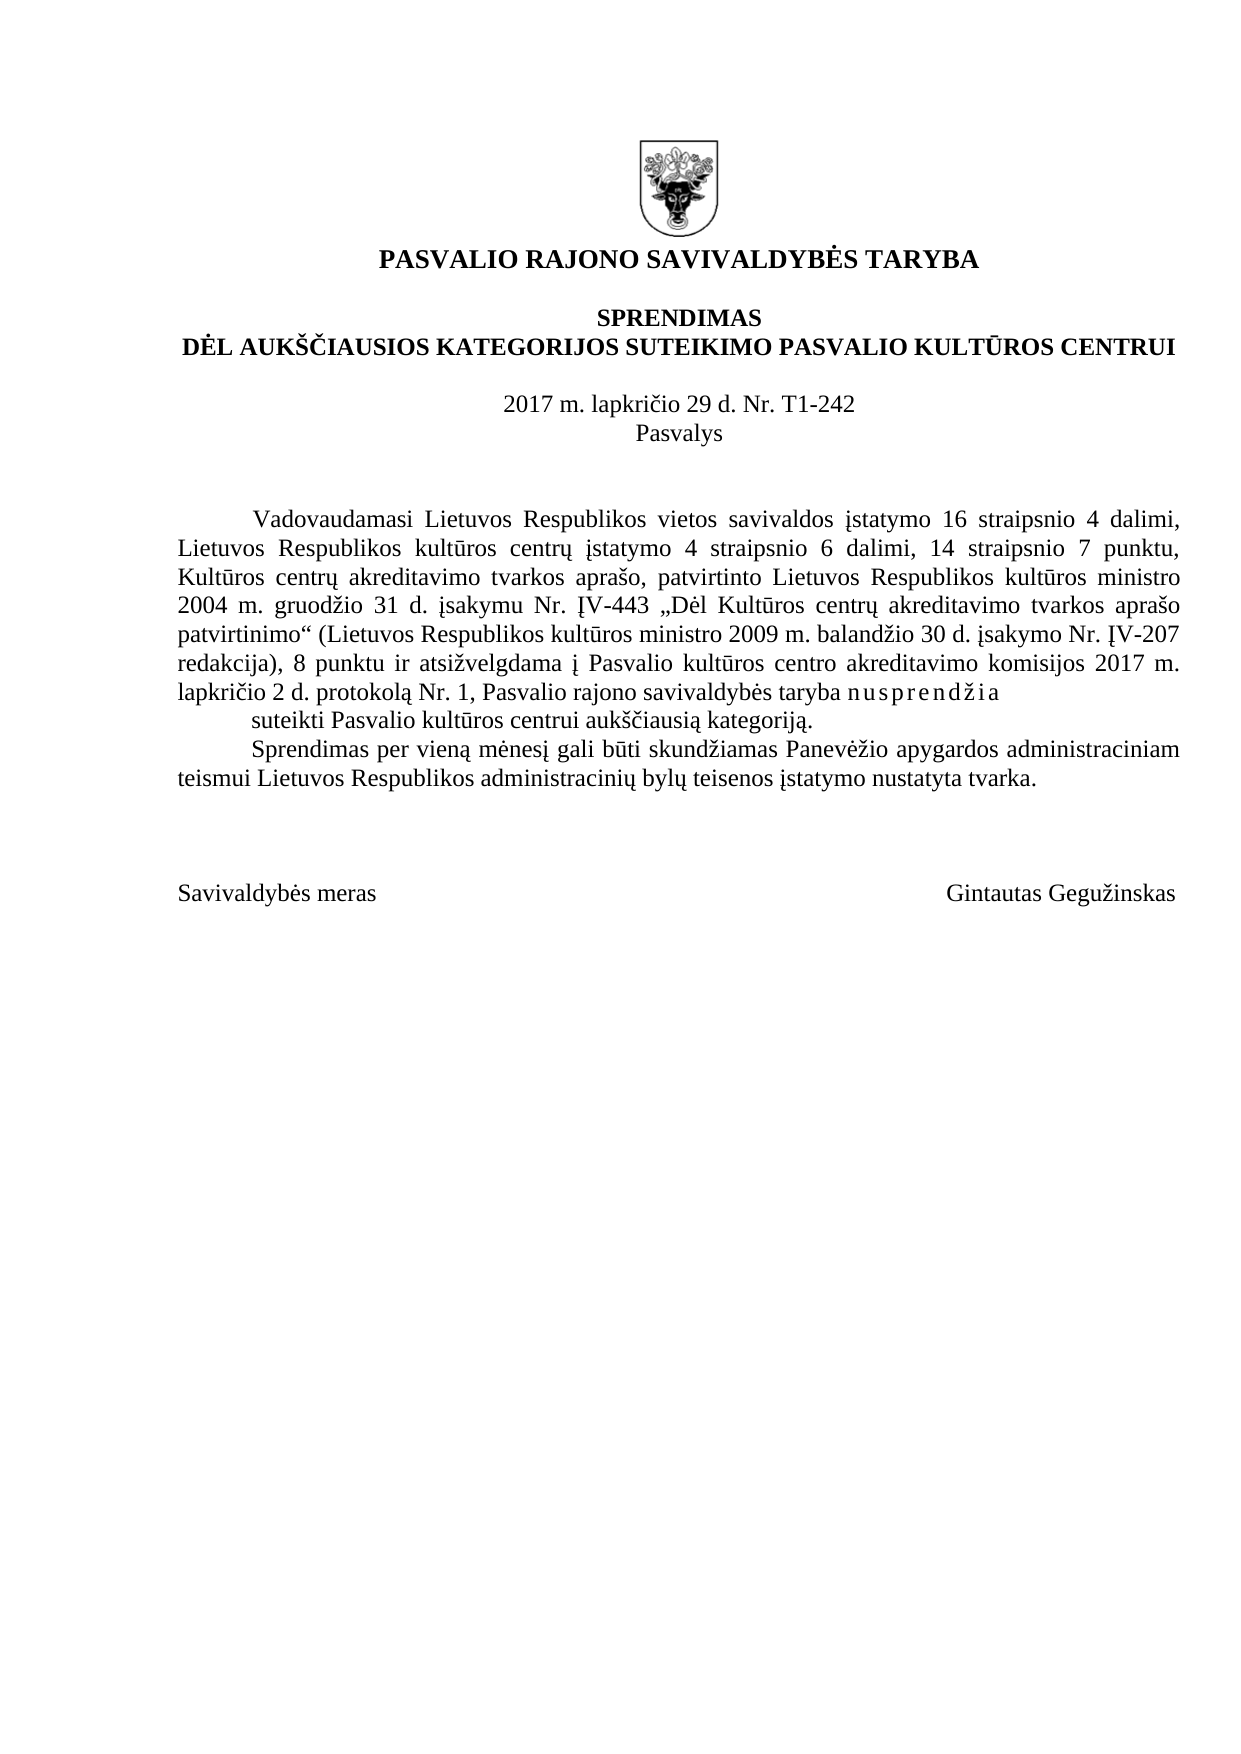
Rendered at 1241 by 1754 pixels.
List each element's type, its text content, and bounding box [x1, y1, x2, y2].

text Savivaldybės meras Gintautas Gegužinskas [177, 878, 1181, 907]
text Pasvalio rajono savivaldybės taryba [177, 243, 1181, 274]
text Sprendimas per vieną mėnesį gali būti skundžiamas Panevėžio apygardos administraciniam teismui Lietuvos Respublikos administracinių bylų teisenos įstatymo nustatyta tvarka. [177, 734, 1181, 792]
text dėl aukščiausios kategorijos suteikimo PASVALIO KULTŪROS CENTRui [177, 332, 1181, 361]
text Pasvalys [177, 418, 1181, 447]
text suteikti Pasvalio kultūros centrui aukščiausią kategoriją. [177, 706, 1181, 734]
text Sprendimas [177, 303, 1181, 332]
text 2017 m. lapkričio 29 d. Nr. T1-242 [177, 389, 1181, 418]
text Vadovaudamasi Lietuvos Respublikos vietos savivaldos įstatymo 16 straipsnio 4 dalimi, Lietuvos Respublikos kultūros centrų įstatymo 4 straipsnio 6 dalimi, 14 straipsnio 7 punktu, Kultūros centrų akreditavimo tvarkos aprašo, patvirtinto Lietuvos Respublikos kultūros ministro 2004 m. gruodžio 31 d. įsakymu Nr. ĮV-443 „Dėl Kultūros centrų akreditavimo tvarkos aprašo patvirtinimo“ (Lietuvos Respublikos kultūros ministro 2009 m. balandžio 30 d. įsakymo Nr. ĮV-207 redakcija), 8 punktu ir atsižvelgdama į Pasvalio kultūros centro akreditavimo komisijos 2017 m. lapkričio 2 d. protokolą Nr. 1, Pasvalio rajono savivaldybės taryba nusprendžia [177, 504, 1181, 706]
